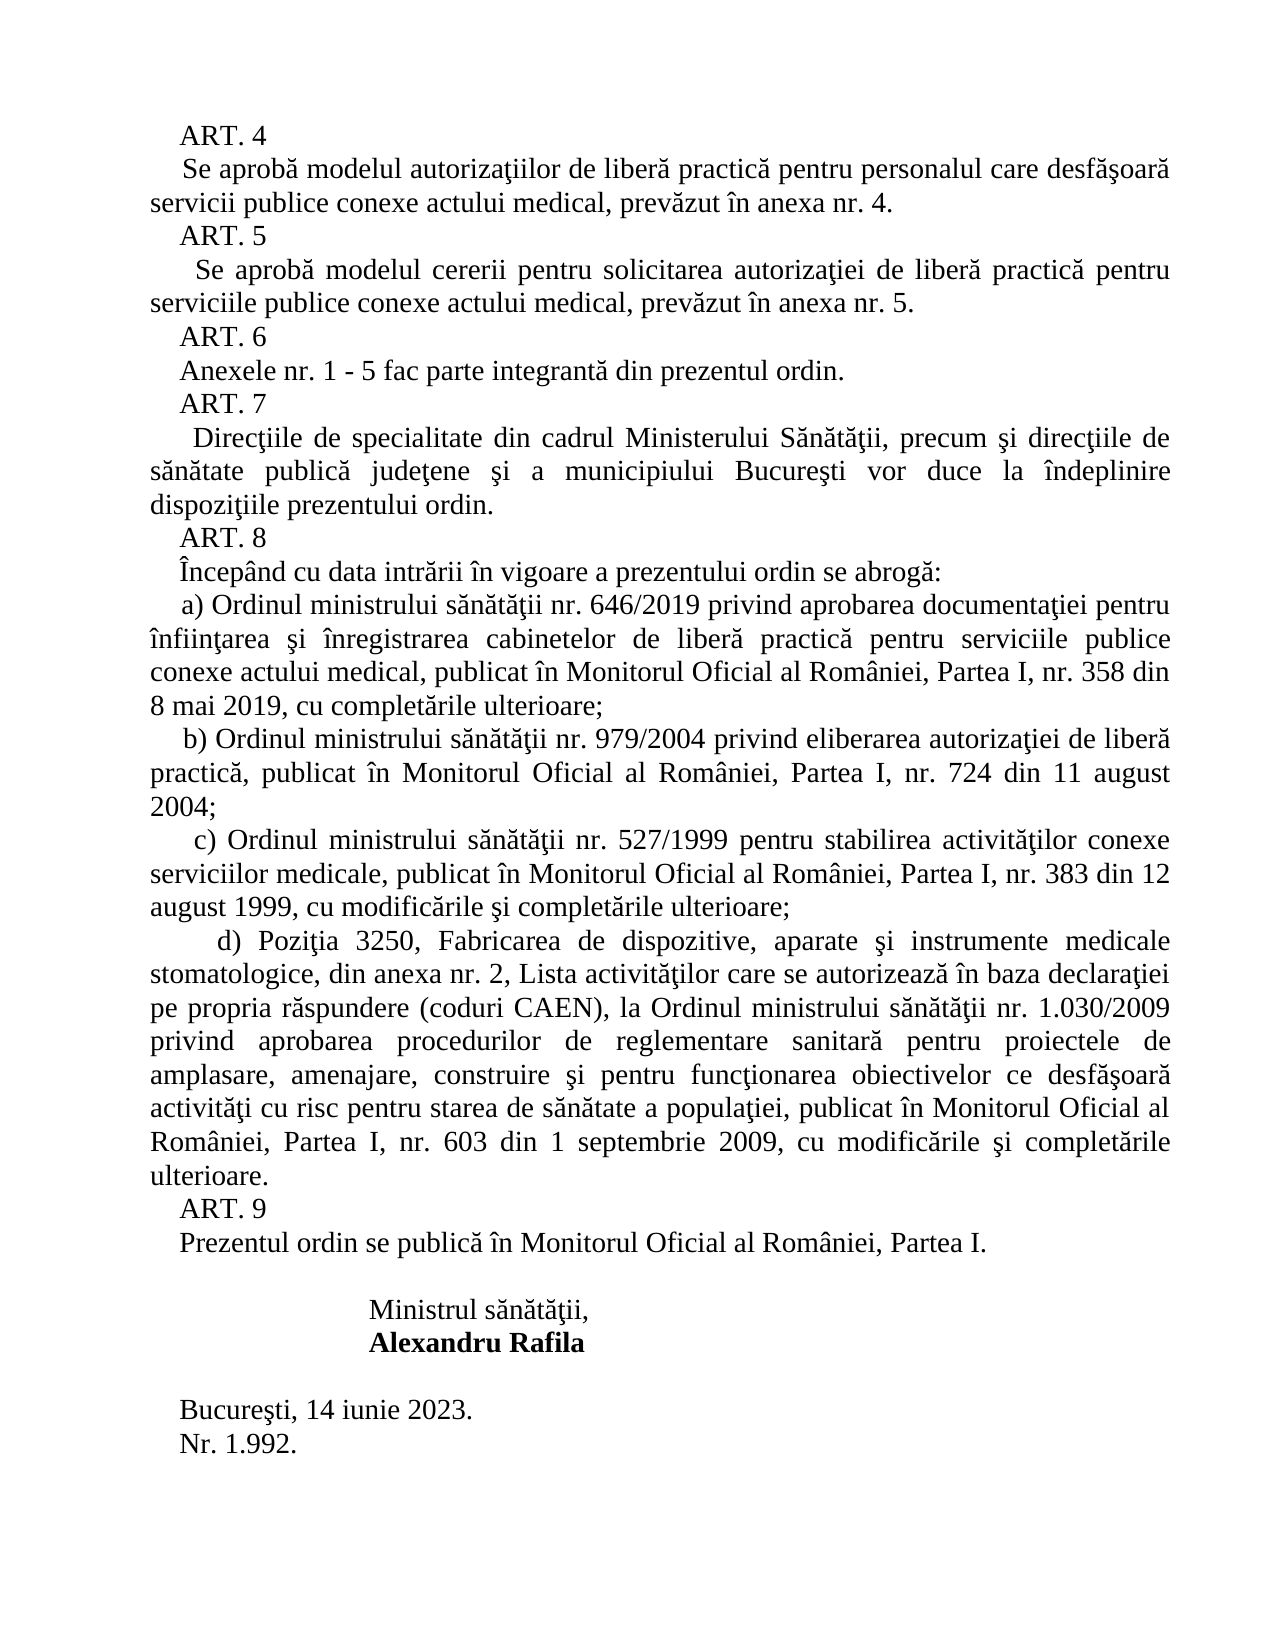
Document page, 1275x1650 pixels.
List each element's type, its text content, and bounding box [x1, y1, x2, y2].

text b) Ordinul ministrului sănătăţii nr. 979/2004 privind eliberarea autorizaţiei de liberă practică, publicat în Monitorul Oficial al României, Partea I, nr. 724 din 11 august 2004; [150, 722, 1172, 822]
text a) Ordinul ministrului sănătăţii nr. 646/2019 privind aprobarea documentaţiei pentru înfiinţarea şi înregistrarea cabinetelor de liberă practică pentru serviciile publice conexe actului medical, publicat în Monitorul Oficial al României, Partea I, nr. 358 din 8 mai 2019, cu completările ulterioare; [150, 587, 1172, 722]
text ART. 6 [150, 319, 1172, 353]
text ART. 7 [150, 386, 1172, 420]
text Anexele nr. 1 - 5 fac parte integrantă din prezentul ordin. [150, 353, 1172, 386]
text ART. 8 [150, 520, 1172, 554]
text ART. 5 [150, 218, 1172, 252]
text Direcţiile de specialitate din cadrul Ministerului Sănătăţii, precum şi direcţiile de sănătate publică judeţene şi a municipiului Bucureşti vor duce la îndeplinire dispoziţiile prezentului ordin. [150, 420, 1172, 520]
text Începând cu data intrării în vigoare a prezentului ordin se abrogă: [150, 554, 1172, 587]
text ART. 9 [150, 1191, 1172, 1225]
text Ministrul sănătăţii, [150, 1292, 1172, 1325]
text Se aprobă modelul autorizaţiilor de liberă practică pentru personalul care desfăşoară servicii publice conexe actului medical, prevăzut în anexa nr. 4. [150, 151, 1172, 218]
text Alexandru Rafila [150, 1325, 1172, 1359]
text c) Ordinul ministrului sănătăţii nr. 527/1999 pentru stabilirea activităţilor conexe serviciilor medicale, publicat în Monitorul Oficial al României, Partea I, nr. 383 din 12 august 1999, cu modificările şi completările ulterioare; [150, 822, 1172, 923]
text Prezentul ordin se publică în Monitorul Oficial al României, Partea I. [150, 1225, 1172, 1258]
text ART. 4 [150, 118, 1172, 151]
text d) Poziţia 3250, Fabricarea de dispozitive, aparate şi instrumente medicale stomatologice, din anexa nr. 2, Lista activităţilor care se autorizează în baza declaraţiei pe propria răspundere (coduri CAEN), la Ordinul ministrului sănătăţii nr. 1.030/2009 privind aprobarea procedurilor de reglementare sanitară pentru proiectele de amplasare, amenajare, construire şi pentru funcţionarea obiectivelor ce desfăşoară activităţi cu risc pentru starea de sănătate a populaţiei, publicat în Monitorul Oficial al României, Partea I, nr. 603 din 1 septembrie 2009, cu modificările şi completările ulterioare. [150, 923, 1172, 1191]
text Bucureşti, 14 iunie 2023. [150, 1392, 1172, 1426]
text Nr. 1.992. [150, 1426, 1172, 1459]
text Se aprobă modelul cererii pentru solicitarea autorizaţiei de liberă practică pentru serviciile publice conexe actului medical, prevăzut în anexa nr. 5. [150, 252, 1172, 319]
